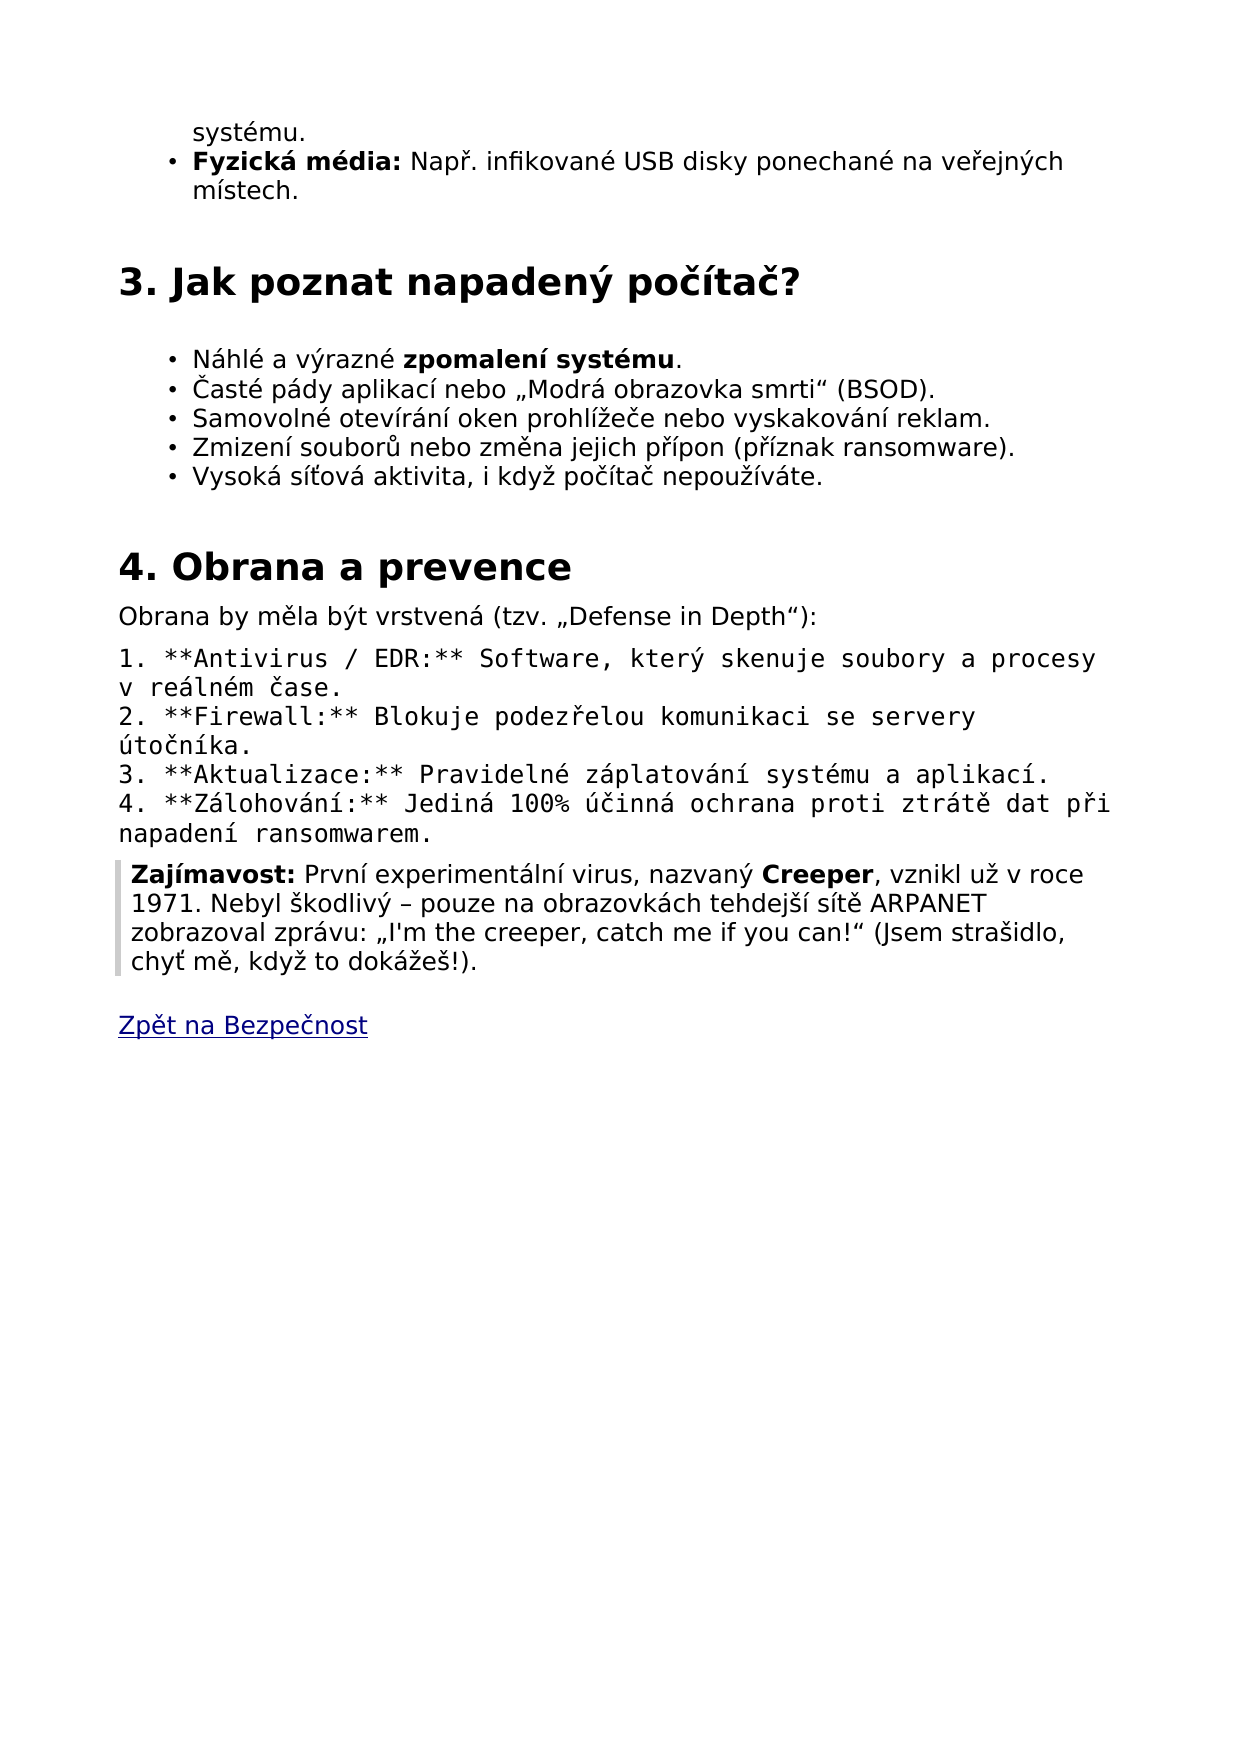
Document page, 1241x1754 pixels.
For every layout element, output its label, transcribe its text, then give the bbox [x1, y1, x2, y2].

text 1. **Antivirus / EDR:** Software, který skenuje soubory a procesy v reálném čase. 2. **Firewall:** Blokuje podezřelou komunikaci se servery útočníka. 3. **Aktualizace:** Pravidelné záplatování systému a aplikací. 4. **Zálohování:** Jediná 100% účinná ochrana proti ztrátě dat při napadení ransomwarem. [118, 644, 1122, 848]
list Fyzická média: Např. infikované USB disky ponechané na veřejných místech. [177, 147, 1122, 206]
list Časté pády aplikací nebo „Modrá obrazovka smrti“ (BSOD). [177, 375, 1122, 404]
text Obrana by měla být vrstvená (tzv. „Defense in Depth“): [118, 602, 1122, 631]
text Zpět na Bezpečnost [118, 1011, 1122, 1041]
list Vysoká síťová aktivita, i když počítač nepoužíváte. [177, 462, 1122, 492]
list Samovolné otevírání oken prohlížeče nebo vyskakování reklam. [177, 404, 1122, 433]
subtitle 4. Obrana a prevence [118, 546, 1122, 590]
list Náhlé a výrazné zpomalení systému. [177, 346, 1122, 375]
list systému. [177, 118, 1122, 147]
list Zmizení souborů nebo změna jejich přípon (příznak ransomware). [177, 433, 1122, 462]
subtitle 3. Jak poznat napadený počítač? [118, 260, 1122, 304]
table_header Zajímavost: První experimentální virus, nazvaný Creeper, vznikl už v roce 1971. Nebyl škodlivý – pouze na obrazovkách tehdejší sítě ARPANET zobrazoval zprávu: „I'm the creeper, catch me if you can!“ (Jsem strašidlo, chyť mě, když to dokážeš!). [121, 860, 1122, 976]
